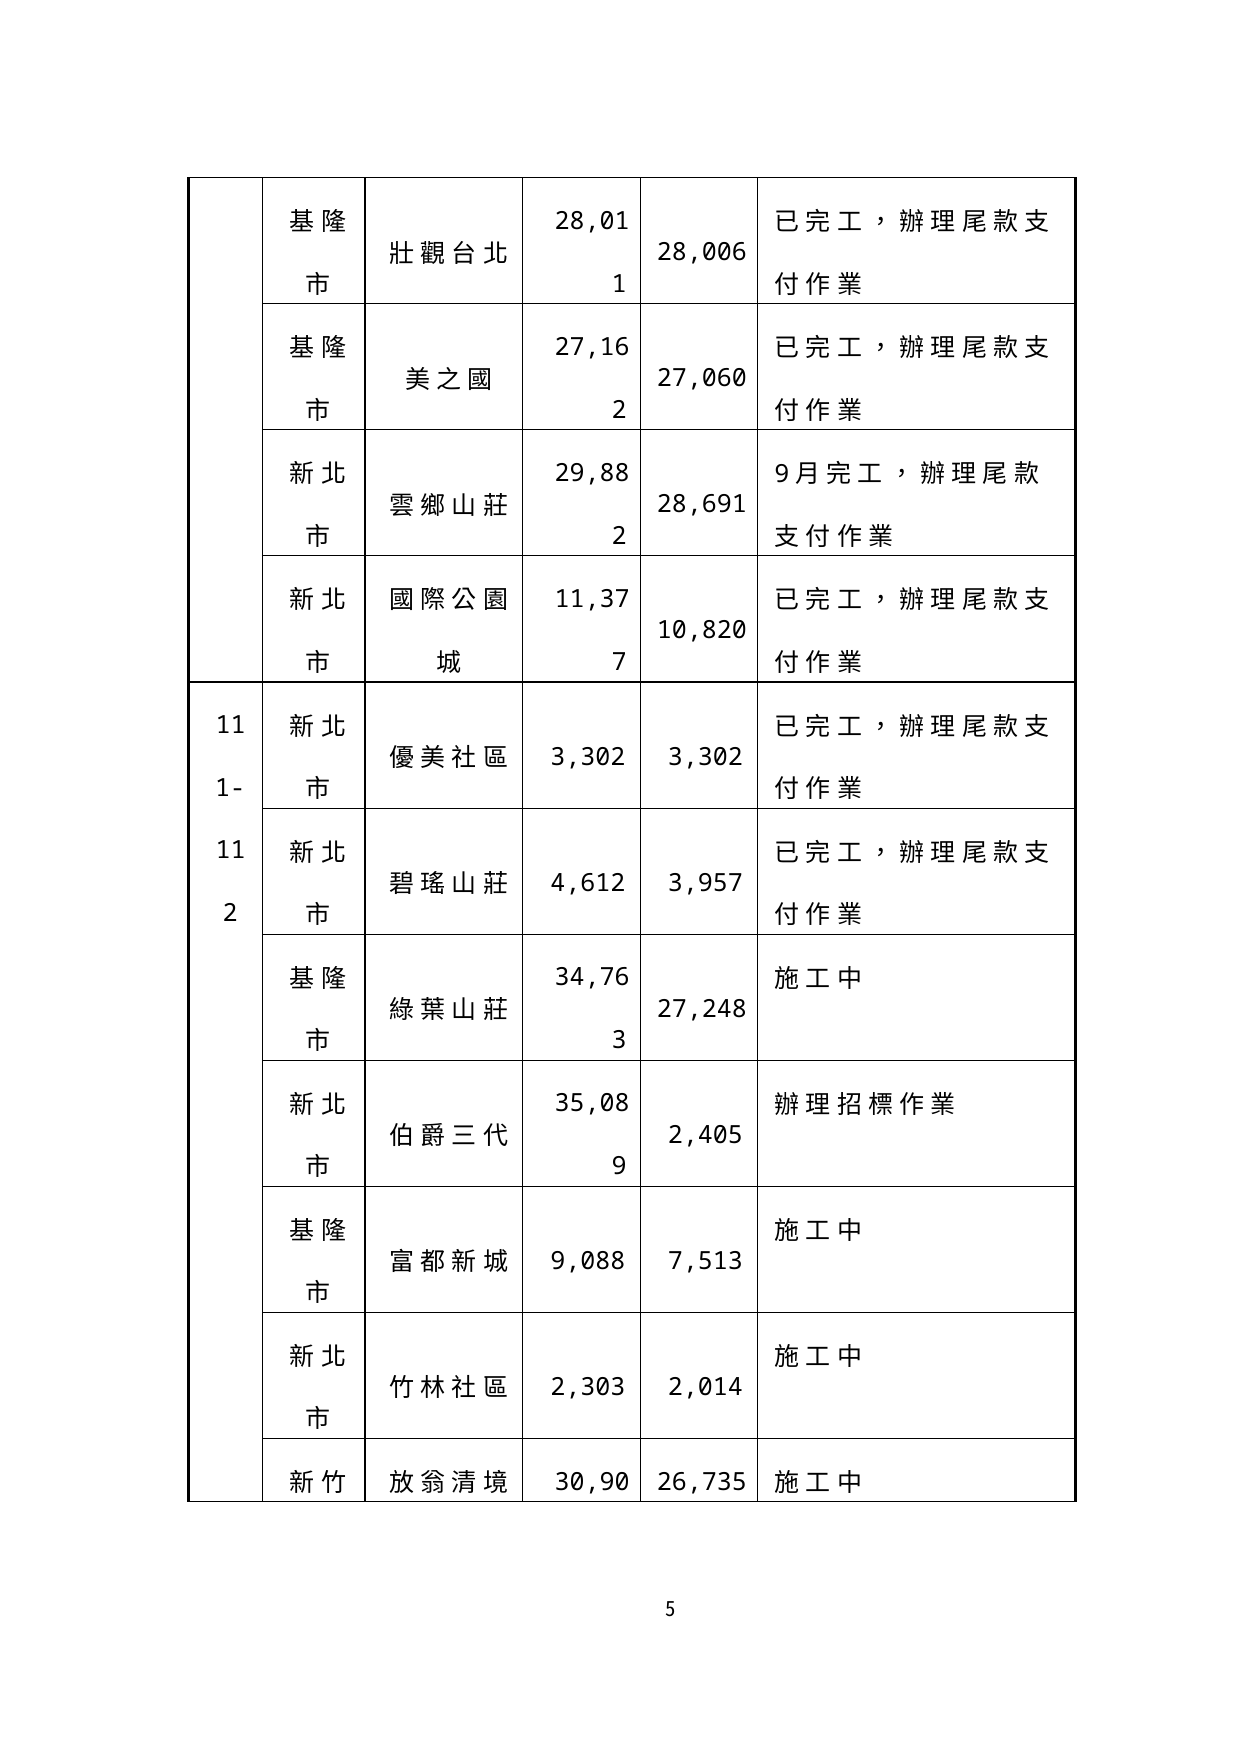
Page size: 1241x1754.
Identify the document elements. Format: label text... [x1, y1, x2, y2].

table_cell 國際公園城 [366, 556, 522, 681]
table_cell 壯觀台北 [366, 178, 522, 303]
table_cell 新北市 [263, 430, 364, 555]
table_cell [190, 178, 262, 681]
table_cell 7,513 [641, 1187, 757, 1312]
table_cell 111- 112 [190, 683, 262, 1501]
table_cell 29,882 [523, 430, 640, 555]
table_cell 新北市 [263, 556, 364, 681]
table_cell 28,011 [523, 178, 640, 303]
table_cell 新竹 [263, 1439, 364, 1501]
table_cell 已完工，辦理尾款支付作業 [758, 304, 1074, 429]
table_cell 新北市 [263, 809, 364, 933]
table_cell 9,088 [523, 1187, 640, 1312]
table_cell 已完工，辦理尾款支付作業 [758, 178, 1074, 303]
table_cell 3,957 [641, 809, 757, 933]
table_cell 已完工，辦理尾款支付作業 [758, 683, 1074, 807]
table_cell 基隆市 [263, 1187, 364, 1312]
table_cell 11,377 [523, 556, 640, 681]
table_cell 放翁清境 [366, 1439, 522, 1501]
table_cell 伯爵三代 [366, 1061, 522, 1186]
table_cell 施工中 [758, 1187, 1074, 1312]
table_cell 27,248 [641, 935, 757, 1059]
table_cell 30,90 [523, 1439, 640, 1501]
table_cell 基隆市 [263, 178, 364, 303]
table_cell 27,060 [641, 304, 757, 429]
table_cell 碧瑤山莊 [366, 809, 522, 933]
table_cell 28,006 [641, 178, 757, 303]
table_cell 基隆市 [263, 304, 364, 429]
table_cell 施工中 [758, 935, 1074, 1059]
table_cell 34,763 [523, 935, 640, 1059]
table_cell 2,014 [641, 1313, 757, 1438]
table_cell 10,820 [641, 556, 757, 681]
table_cell 2,405 [641, 1061, 757, 1186]
table_cell 26,735 [641, 1439, 757, 1501]
table_cell 富都新城 [366, 1187, 522, 1312]
table_cell 新北市 [263, 1313, 364, 1438]
table_cell 辦理招標作業 [758, 1061, 1074, 1186]
table_cell 竹林社區 [366, 1313, 522, 1438]
table_cell 35,089 [523, 1061, 640, 1186]
table_cell 2,303 [523, 1313, 640, 1438]
table_cell 雲鄉山莊 [366, 430, 522, 555]
table_cell 基隆市 [263, 935, 364, 1059]
table_cell 施工中 [758, 1439, 1074, 1501]
table_cell 28,691 [641, 430, 757, 555]
table_cell 9月完工，辦理尾款支付作業 [758, 430, 1074, 555]
table_cell 已完工，辦理尾款支付作業 [758, 809, 1074, 933]
table_cell 優美社區 [366, 683, 522, 807]
table_cell 施工中 [758, 1313, 1074, 1438]
table_cell 3,302 [523, 683, 640, 807]
table_cell 新北市 [263, 683, 364, 807]
table_cell 新北市 [263, 1061, 364, 1186]
table_cell 綠葉山莊 [366, 935, 522, 1059]
table_cell 27,162 [523, 304, 640, 429]
table_cell 4,612 [523, 809, 640, 933]
table_cell 美之國 [366, 304, 522, 429]
table_cell 已完工，辦理尾款支付作業 [758, 556, 1074, 681]
table_cell 3,302 [641, 683, 757, 807]
